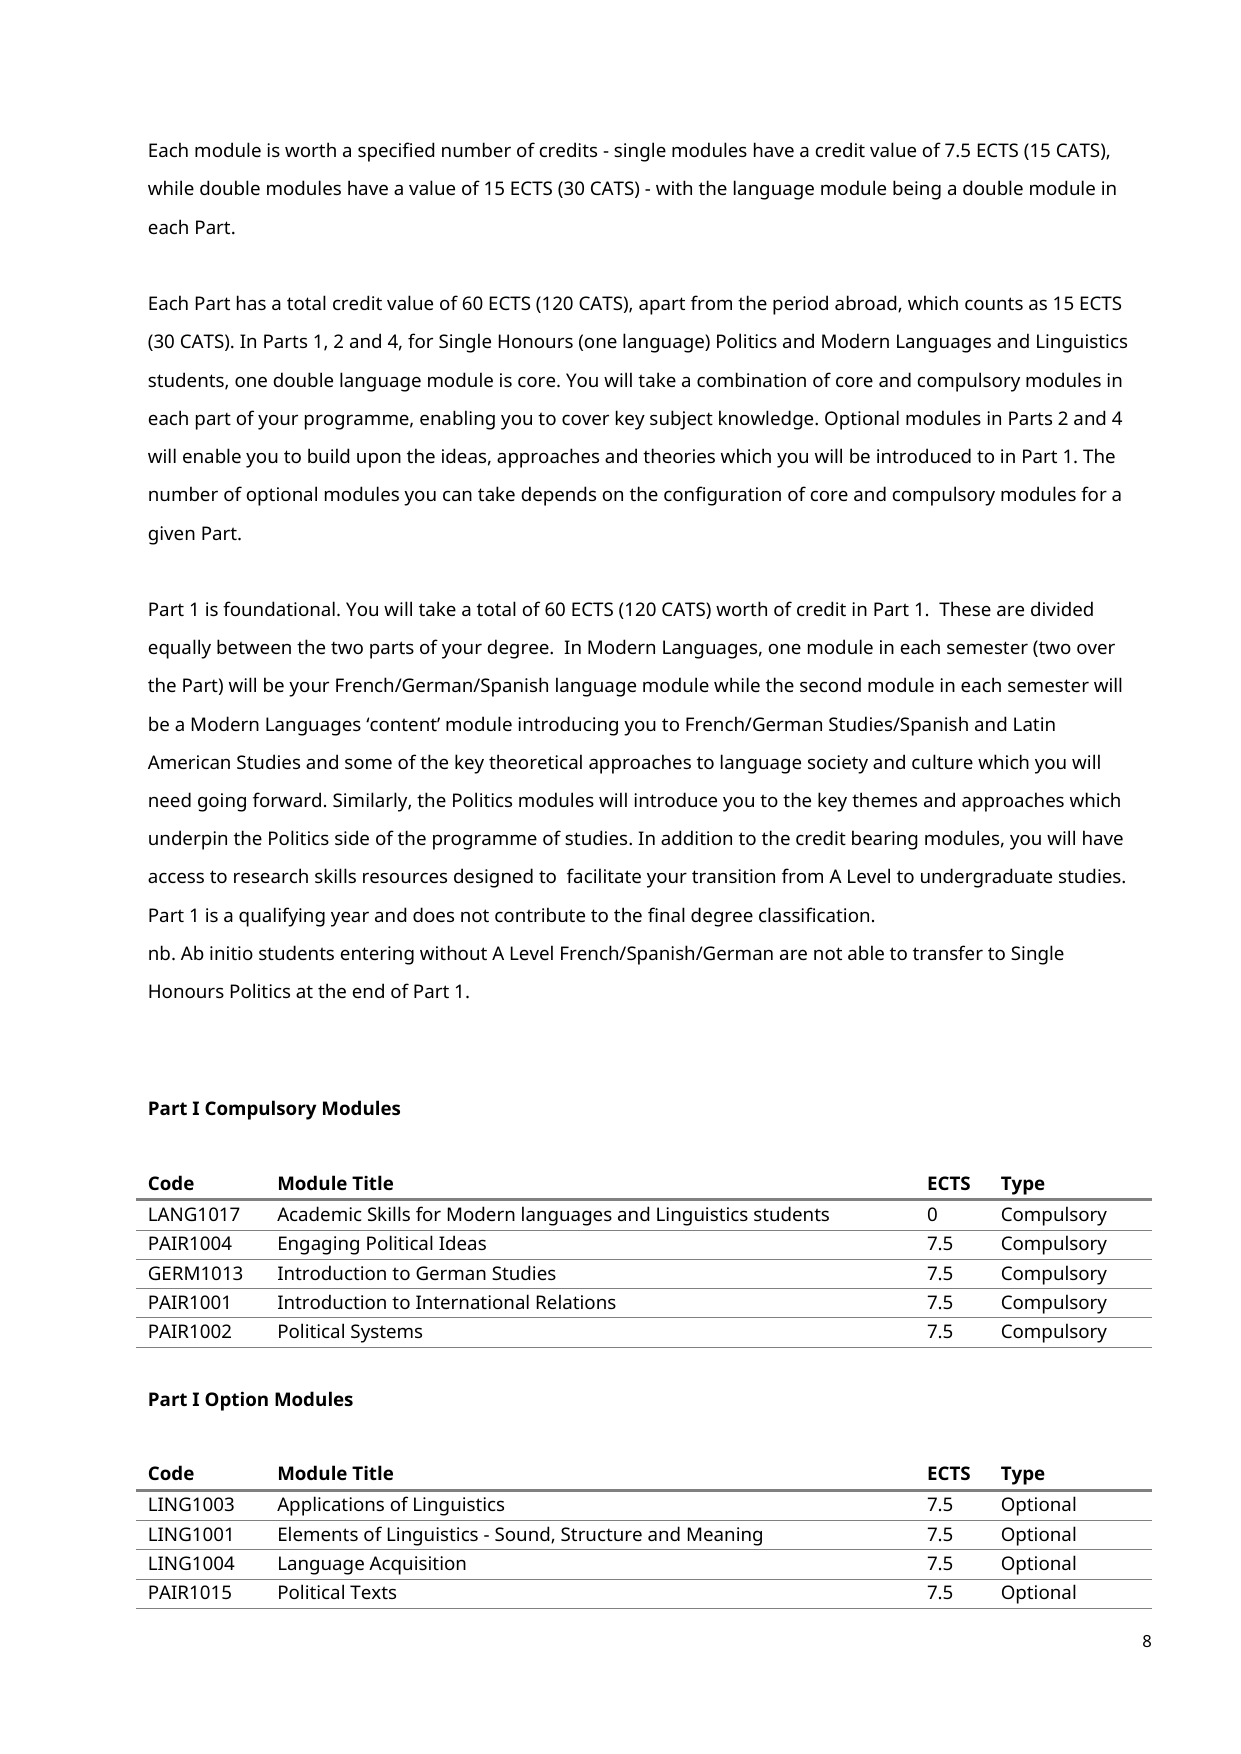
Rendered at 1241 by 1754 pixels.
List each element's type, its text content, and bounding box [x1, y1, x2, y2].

table_cell PAIR1001 [136, 1289, 266, 1317]
table_cell Optional [989, 1550, 1152, 1578]
table_cell Introduction to German Studies [266, 1260, 916, 1288]
table_cell Elements of Linguistics - Sound, Structure and Meaning [266, 1521, 916, 1549]
table_cell 7.5 [916, 1580, 989, 1608]
table_cell Module Title [266, 1170, 916, 1198]
table_cell 7.5 [916, 1492, 989, 1520]
table_cell Compulsory [989, 1231, 1152, 1259]
table_cell 7.5 [916, 1318, 989, 1347]
table_cell ECTS [916, 1460, 989, 1488]
table_cell Compulsory [989, 1260, 1152, 1288]
table_cell PAIR1004 [136, 1231, 266, 1259]
table_cell 7.5 [916, 1289, 989, 1317]
table_cell Academic Skills for Modern languages and Linguistics students [266, 1201, 916, 1229]
table_cell PAIR1015 [136, 1580, 266, 1608]
table_cell Code [136, 1460, 266, 1488]
table_cell Language Acquisition [266, 1550, 916, 1578]
table_cell Part I Option Modules [136, 1348, 1152, 1460]
table_cell Engaging Political Ideas [266, 1231, 916, 1259]
table_cell Code [136, 1170, 266, 1198]
table_cell Applications of Linguistics [266, 1492, 916, 1520]
table_cell Political Systems [266, 1318, 916, 1347]
table_cell Introduction to International Relations [266, 1289, 916, 1317]
table_cell 7.5 [916, 1260, 989, 1288]
table_cell Political Texts [266, 1580, 916, 1608]
table_cell LANG1017 [136, 1201, 266, 1229]
table_cell PAIR1002 [136, 1318, 266, 1347]
table_cell ECTS [916, 1170, 989, 1198]
table_cell Type [989, 1170, 1152, 1198]
table_cell Each module is worth a specified number of credits - single modules have a credit value of 7.5 ECTS (15 CATS), while double modules have a value of 15 ECTS (30 CATS) - with the language module being a double module in each Part. Each Part has a total credit value of 60 ECTS (120 CATS), apart from the period abroad, which counts as 15 ECTS (30 CATS). In Parts 1, 2 and 4, for Single Honours (one language) Politics and Modern Languages and Linguistics students, one double language module is core. You will take a combination of core and compulsory modules in each part of your programme, enabling you to cover key subject knowledge. Optional modules in Parts 2 and 4 will enable you to build upon the ideas, approaches and theories which you will be introduced to in Part 1. The number of optional modules you can take depends on the configuration of core and compulsory modules for a given Part. Part 1 is foundational. You will take a total of 60 ECTS (120 CATS) worth of credit in Part 1. These are divided equally between the two parts of your degree. In Modern Languages, one module in each semester (two over the Part) will be your French/German/Spanish language module while the second module in each semester will be a Modern Languages ‘content’ module introducing you to French/German Studies/Spanish and Latin American Studies and some of the key theoretical approaches to language society and culture which you will need going forward. Similarly, the Politics modules will introduce you to the key themes and approaches which underpin the Politics side of the programme of studies. In addition to the credit bearing modules, you will have access to research skills resources designed to facilitate your transition from A Level to undergraduate studies. Part 1 is a qualifying year and does not contribute to the final degree classification. nb. Ab initio students entering without A Level French/Spanish/German are not able to transfer to Single Honours Politics at the end of Part 1. [136, 99, 1152, 1057]
table_cell Compulsory [989, 1201, 1152, 1229]
table_cell 7.5 [916, 1550, 989, 1578]
table_cell LING1001 [136, 1521, 266, 1549]
table_cell GERM1013 [136, 1260, 266, 1288]
table_cell LING1004 [136, 1550, 266, 1578]
table_cell Compulsory [989, 1289, 1152, 1317]
table_cell Type [989, 1460, 1152, 1488]
table_cell LING1003 [136, 1492, 266, 1520]
table_cell Part I Compulsory Modules [136, 1057, 1152, 1170]
table_cell 7.5 [916, 1521, 989, 1549]
table_cell Optional [989, 1521, 1152, 1549]
table_cell Compulsory [989, 1318, 1152, 1347]
table_cell Module Title [266, 1460, 916, 1488]
table_cell Optional [989, 1580, 1152, 1608]
table_cell Optional [989, 1492, 1152, 1520]
table_cell 7.5 [916, 1231, 989, 1259]
table_cell 0 [916, 1201, 989, 1229]
